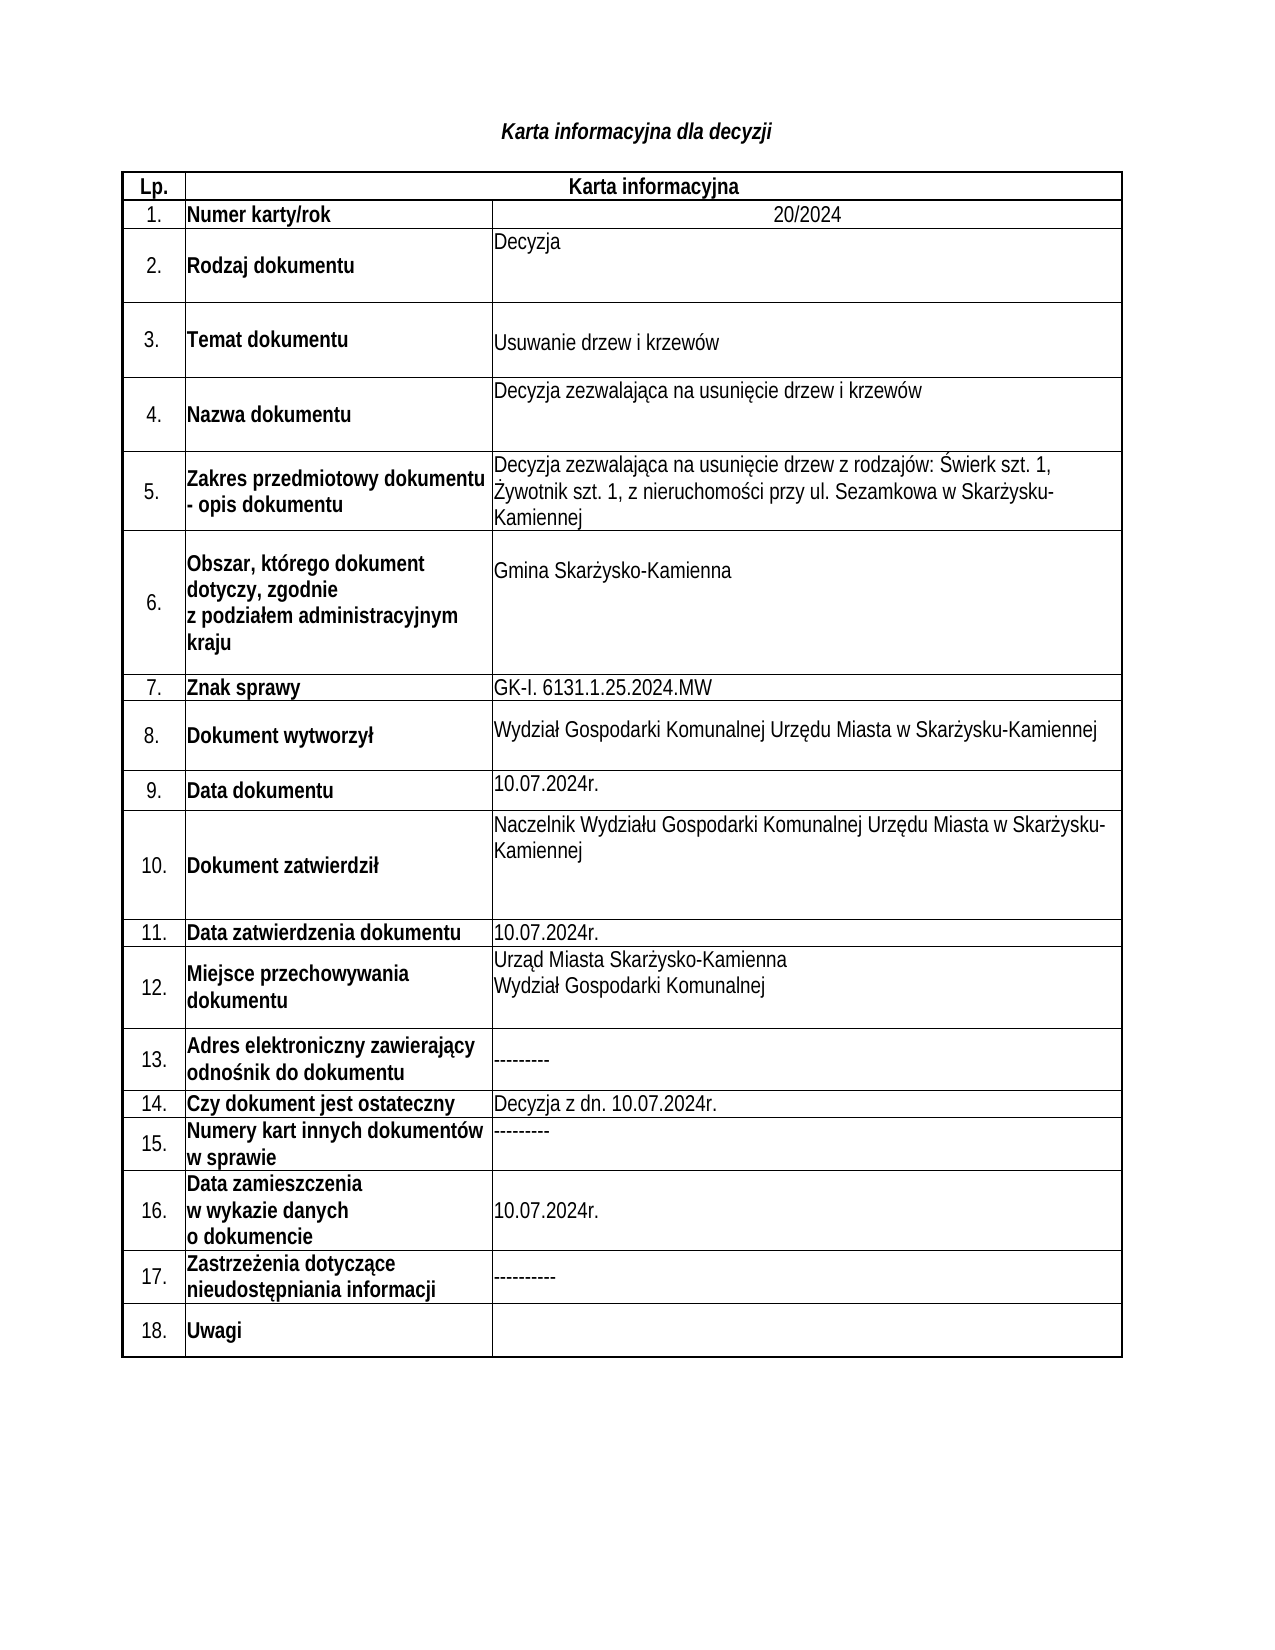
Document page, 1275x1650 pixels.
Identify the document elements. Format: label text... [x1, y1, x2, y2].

table_cell 10.07.2024r. [493, 1171, 1121, 1249]
table_cell 8. [124, 701, 185, 770]
table_cell Adres elektroniczny zawierający odnośnik do dokumentu [186, 1029, 492, 1090]
table_cell Wydział Gospodarki Komunalnej Urzędu Miasta w Skarżysku-Kamiennej [493, 701, 1121, 770]
table_cell Temat dokumentu [186, 303, 492, 376]
table_cell --------- [493, 1118, 1121, 1170]
table_cell Obszar, którego dokument dotyczy, zgodnie z podziałem administracyjnym kraju [186, 531, 492, 673]
table_cell 7. [124, 675, 185, 700]
table_cell 5. [124, 452, 185, 530]
table_cell Zastrzeżenia dotyczące nieudostępniania informacji [186, 1251, 492, 1303]
table_cell 13. [124, 1029, 185, 1090]
table_cell 12. [124, 947, 185, 1027]
table_cell Usuwanie drzew i krzewów [493, 303, 1121, 376]
table_cell Urząd Miasta Skarżysko-Kamienna Wydział Gospodarki Komunalnej [493, 947, 1121, 1027]
table_cell Miejsce przechowywania dokumentu [186, 947, 492, 1027]
table_cell Data zatwierdzenia dokumentu [186, 920, 492, 946]
table_cell 10. [124, 811, 185, 919]
table_cell 18. [124, 1304, 185, 1356]
table_cell Decyzja [493, 229, 1121, 302]
table_cell Znak sprawy [186, 675, 492, 700]
table_cell Decyzja z dn. 10.07.2024r. [493, 1091, 1121, 1117]
table_cell 3. [124, 303, 185, 376]
table_cell 2. [124, 229, 185, 302]
text Karta informacyjna dla decyzji [118, 118, 1157, 144]
table_cell 10.07.2024r. [493, 920, 1121, 946]
table_cell Zakres przedmiotowy dokumentu - opis dokumentu [186, 452, 492, 530]
table_cell 11. [124, 920, 185, 946]
table_cell 6. [124, 531, 185, 673]
table_cell 17. [124, 1251, 185, 1303]
table_cell 14. [124, 1091, 185, 1117]
table_cell Nazwa dokumentu [186, 378, 492, 451]
table_cell 10.07.2024r. [493, 771, 1121, 810]
table_cell Numery kart innych dokumentów w sprawie [186, 1118, 492, 1170]
table_cell [493, 1304, 1121, 1356]
table_cell Naczelnik Wydziału Gospodarki Komunalnej Urzędu Miasta w Skarżysku-Kamiennej [493, 811, 1121, 919]
table_cell Dokument zatwierdził [186, 811, 492, 919]
table_cell Decyzja zezwalająca na usunięcie drzew z rodzajów: Świerk szt. 1, Żywotnik szt. 1, z nieruchomości przy ul. Sezamkowa w Skarżysku-Kamiennej [493, 452, 1121, 530]
table_cell Data dokumentu [186, 771, 492, 810]
table_cell Dokument wytworzył [186, 701, 492, 770]
table_header Lp. [124, 173, 185, 199]
table_cell 1. [124, 201, 185, 228]
table_cell 4. [124, 378, 185, 451]
table_cell GK-I. 6131.1.25.2024.MW [493, 675, 1121, 700]
table_cell Decyzja zezwalająca na usunięcie drzew i krzewów [493, 378, 1121, 451]
table_cell Rodzaj dokumentu [186, 229, 492, 302]
table_cell 15. [124, 1118, 185, 1170]
table_cell 20/2024 [493, 201, 1121, 228]
table_cell 9. [124, 771, 185, 810]
table_cell Data zamieszczenia w wykazie danych o dokumencie [186, 1171, 492, 1249]
table_cell 16. [124, 1171, 185, 1249]
table_cell Gmina Skarżysko-Kamienna [493, 531, 1121, 673]
table_cell Numer karty/rok [186, 201, 492, 228]
table_header Karta informacyjna [186, 173, 1121, 199]
table_cell ---------- [493, 1251, 1121, 1303]
table_cell --------- [493, 1029, 1121, 1090]
table_cell Czy dokument jest ostateczny [186, 1091, 492, 1117]
table_cell Uwagi [186, 1304, 492, 1356]
